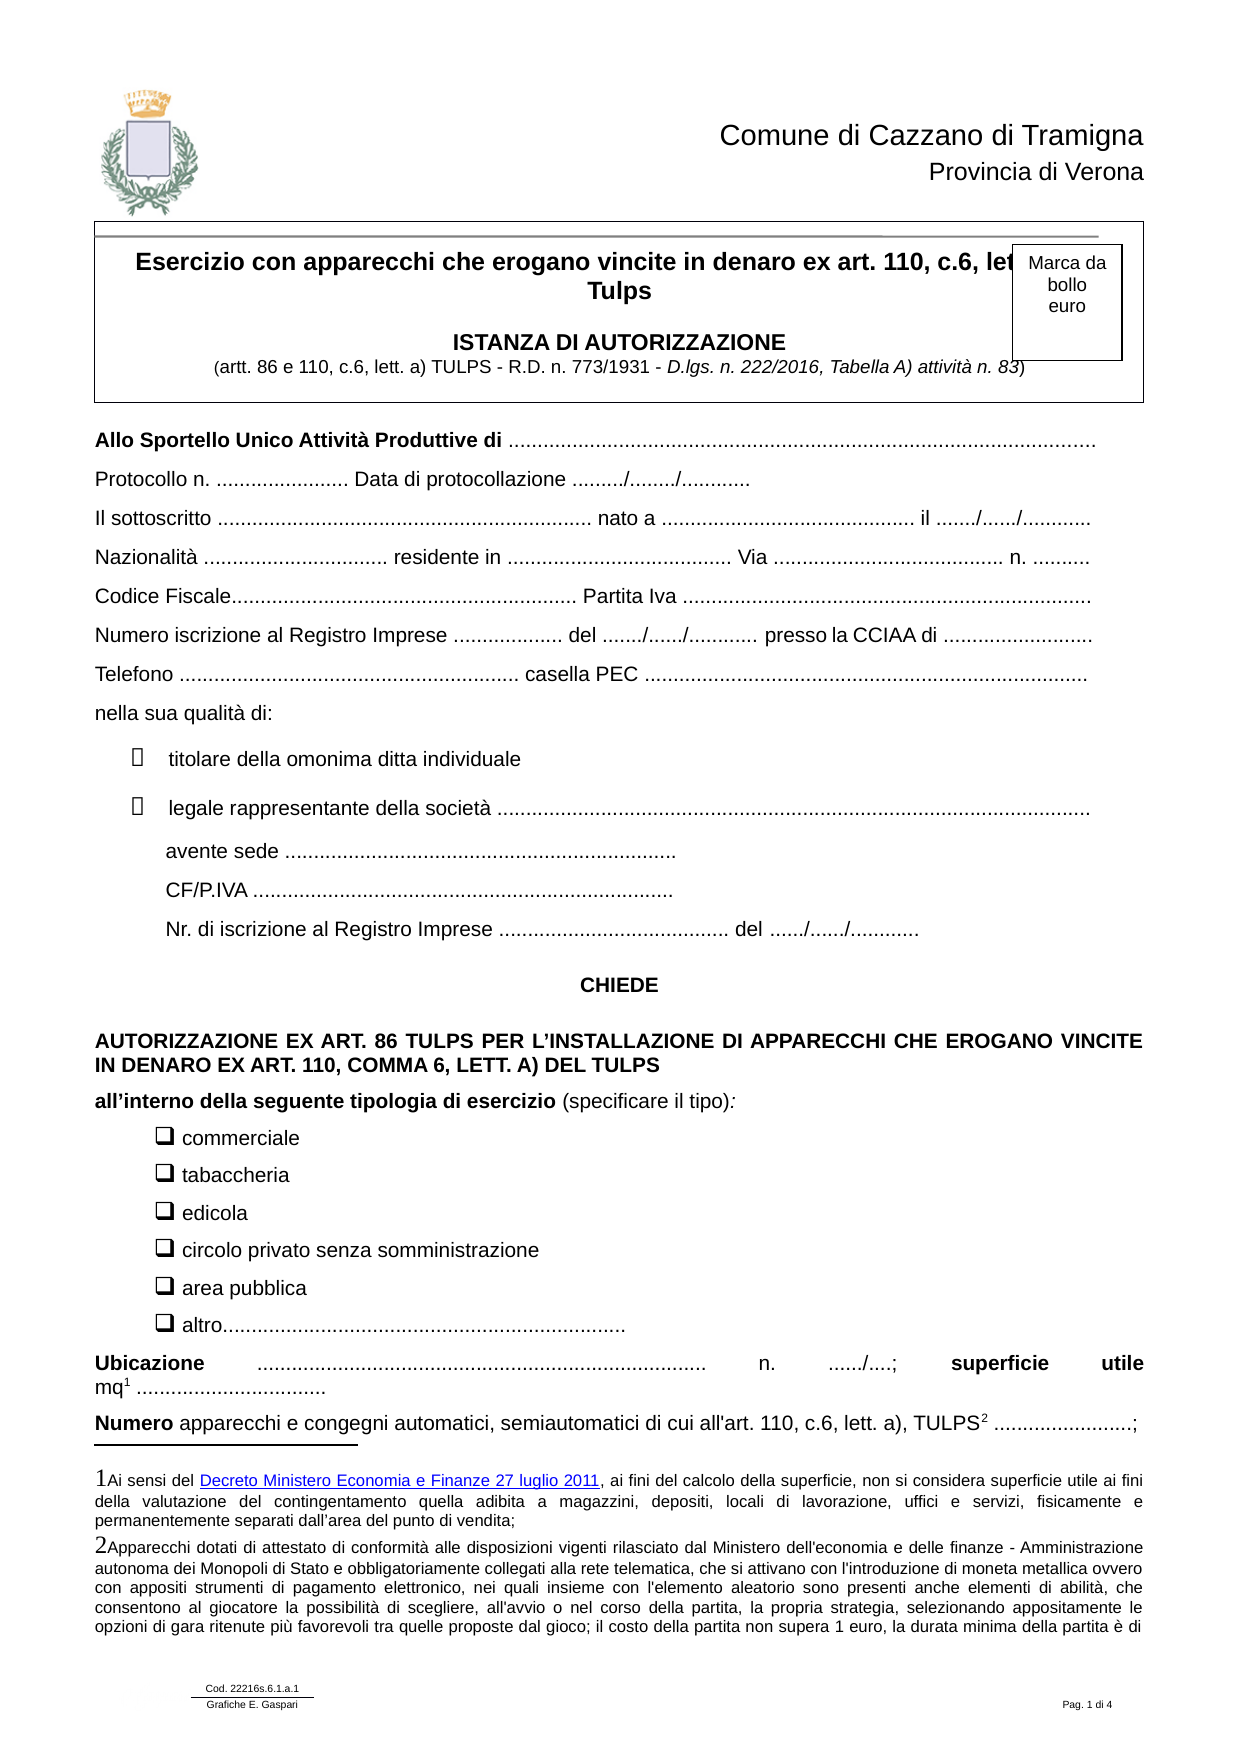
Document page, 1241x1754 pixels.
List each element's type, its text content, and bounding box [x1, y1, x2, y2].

text  area pubblica [153, 1276, 1144, 1301]
text Ubicazione .............................................................................. n. ....../....; superficie utile mq ................................. [94, 1351, 1144, 1399]
text Telefono ........................................................... casella PEC ............................................................................. [94, 661, 1144, 685]
text  tabaccheria [153, 1163, 1144, 1188]
text Il sottoscritto ................................................................. nato a ............................................ il ......./....../............ [94, 506, 1144, 530]
text  circolo privato senza somministrazione [153, 1238, 1144, 1263]
text Codice Fiscale............................................................ Partita Iva ....................................................................... [94, 584, 1144, 608]
text CF/P.IVA ......................................................................... [165, 878, 1144, 902]
text all’interno della seguente tipologia di esercizio (specificare il tipo): [94, 1089, 1144, 1113]
text  edicola [153, 1201, 1144, 1226]
text Numero iscrizione al Registro Imprese ................... del ......./....../............ presso la CCIAA di .......................... [94, 623, 1144, 647]
text Apparecchi dotati di attestato di conformità alle disposizioni vigenti rilasciato dal Ministero dell'economia e delle finanze - Amministrazione autonoma dei Monopoli di Stato e obbligatoriamente collegati alla rete telematica, che si attivano con l'introduzione di moneta metallica ovvero con appositi strumenti di pagamento elettronico, nei quali insieme con l'elemento aleatorio sono presenti anche elementi di abilità, che consentono al giocatore la possibilità di scegliere, all'avvio o nel corso della partita, la propria strategia, selezionando appositamente le opzioni di gara ritenute più favorevoli tra quelle proposte dal gioco; il costo della partita non supera 1 euro, la durata minima della partita è di [94, 1530, 1144, 1636]
text  altro...................................................................... [153, 1313, 1144, 1338]
text Comune di Cazzano di Tramigna [200, 118, 1144, 152]
text Provincia di Verona [200, 157, 1144, 185]
table_header Esercizio con apparecchi che erogano vincite in denaro ex art. 110, c.6, lett. a) del Tulps ISTANZA DI AUTORIZZAZIONE (artt. 86 e 110, c.6, lett. a) TULPS - R.D. n. 773/1931 - D.lgs. n. 222/2016, Tabella A) attività n. 83) [95, 222, 1143, 402]
text  titolare della omonima ditta individuale [130, 739, 1144, 773]
text  legale rappresentante della società ....................................................................................................... [130, 789, 1144, 823]
text Allo Sportello Unico Attività Produttive di [94, 428, 1144, 452]
text Nr. di iscrizione al Registro Imprese ........................................ del ....../....../............ [165, 917, 1144, 941]
text Numero apparecchi e congegni automatici, semiautomatici di cui all'art. 110, c.6, lett. a), TULPS ........................; [94, 1411, 1144, 1435]
text Ai sensi del Decreto Ministero Economia e Finanze 27 luglio 2011, ai fini del calcolo della superficie, non si considera superficie utile ai fini della valutazione del contingentamento quella adibita a magazzini, depositi, locali di lavorazione, uffici e servizi, fisicamente e permanentemente separati dall’area del punto di vendita; [94, 1463, 1144, 1530]
text  commerciale [153, 1126, 1144, 1151]
picture [98, 87, 200, 219]
text Nazionalità ................................ residente in ....................................... Via ........................................ n. .......... [94, 545, 1144, 569]
text avente sede .................................................................... [165, 839, 1144, 863]
text CHIEDE [94, 973, 1144, 997]
text nella sua qualità di: [94, 700, 1144, 724]
text AUTORIZZAZIONE EX ART. 86 TULPS PER L’INSTALLAZIONE DI APPARECCHI CHE EROGANO VINCITE IN DENARO EX ART. 110, COMMA 6, LETT. A) DEL TULPS [94, 1029, 1144, 1077]
text Protocollo n. ....................... Data di protocollazione ........./......../............ [94, 467, 1144, 491]
